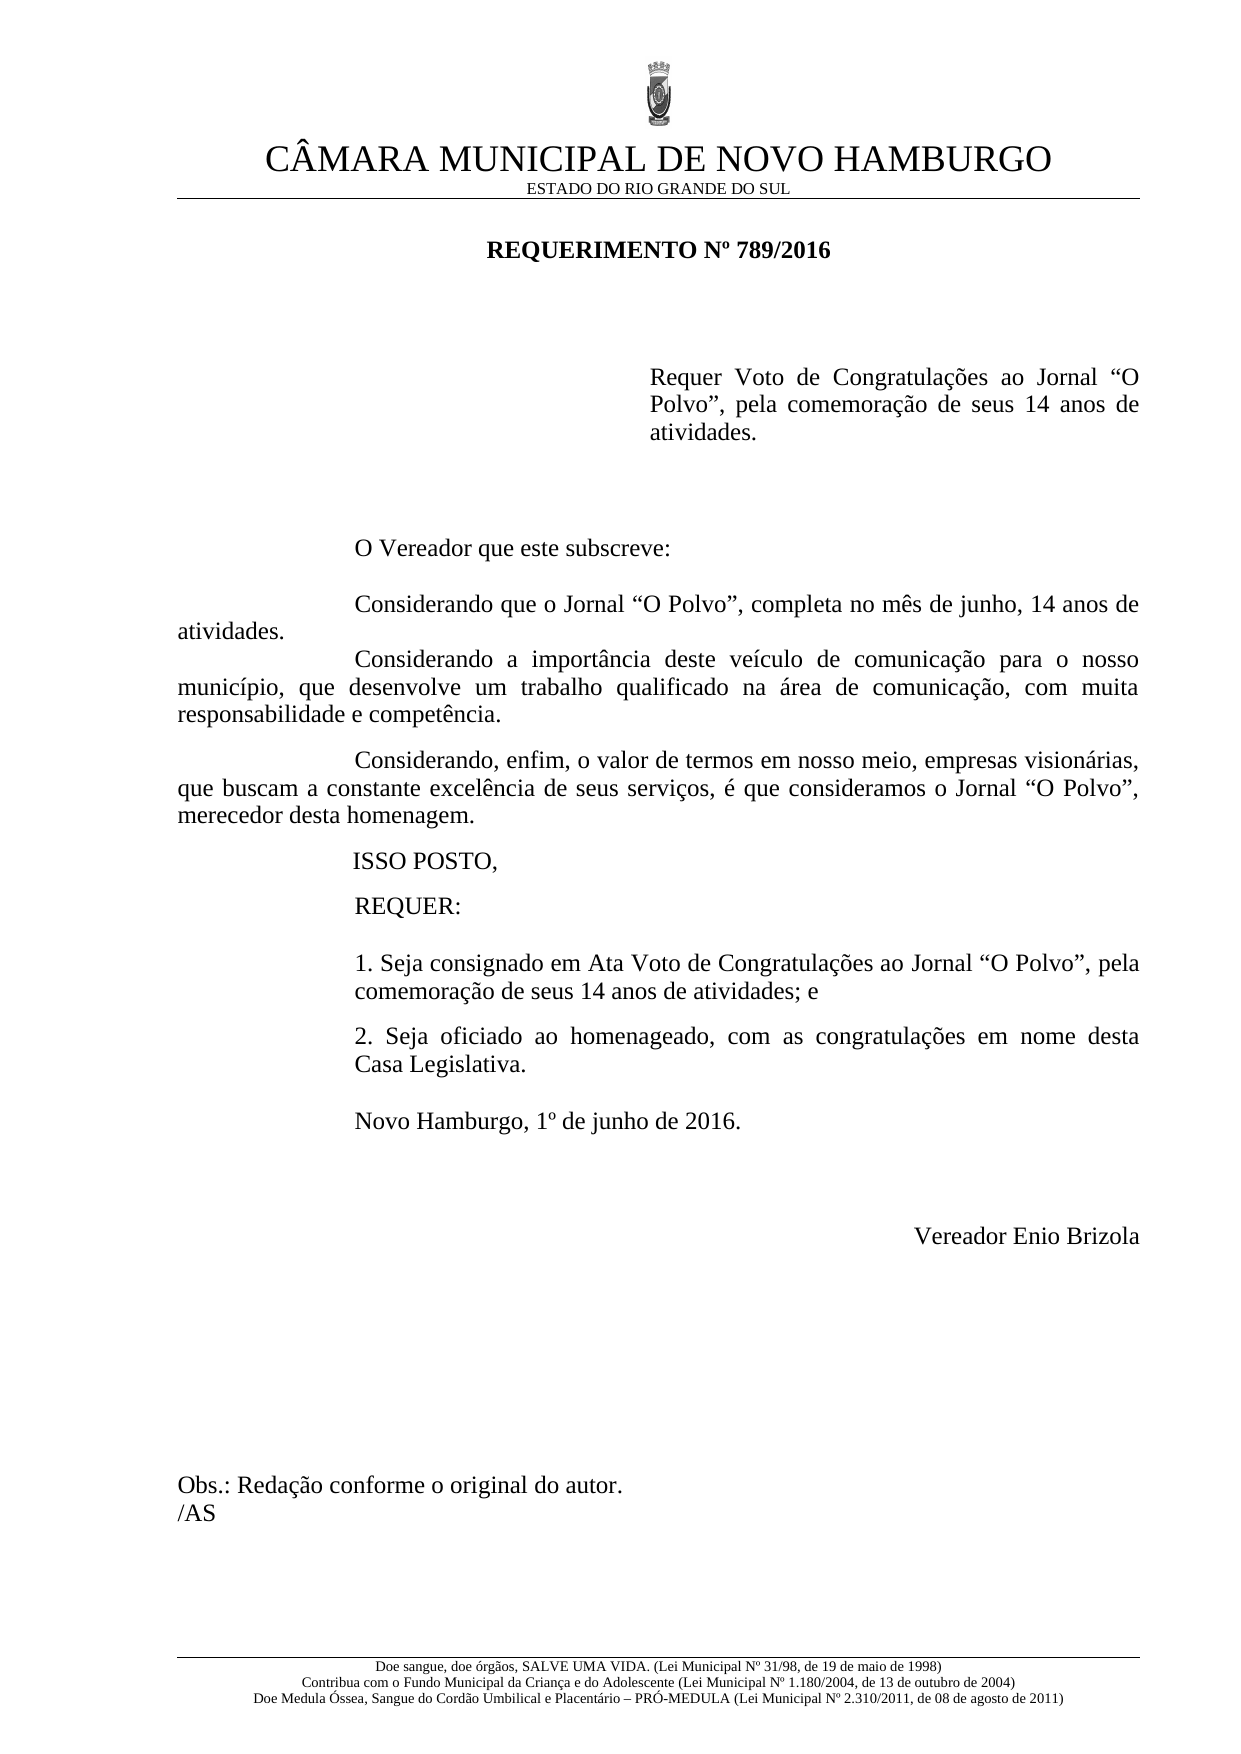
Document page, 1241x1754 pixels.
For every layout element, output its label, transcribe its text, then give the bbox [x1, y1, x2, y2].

text 1. Seja consignado em Ata Voto de Congratulações ao Jornal “O Polvo”, pela comemoração de seus 14 anos de atividades; e [354, 949, 1140, 1005]
text Requer Voto de Congratulações ao Jornal “O Polvo”, pela comemoração de seus 14 anos de atividades. [649, 363, 1140, 446]
text REQUER: [177, 892, 1140, 920]
text O Vereador que este subscreve: [177, 534, 1140, 562]
text Considerando que o Jornal “O Polvo”, completa no mês de junho, 14 anos de atividades. [177, 590, 1140, 645]
text Considerando, enfim, o valor de termos em nosso meio, empresas visionárias, que buscam a constante excelência de seus serviços, é que consideramos o Jornal “O Polvo”, merecedor desta homenagem. [177, 746, 1140, 829]
title REQUERIMENTO Nº 789/2016 [177, 236, 1140, 264]
text 2. Seja oficiado ao homenageado, com as congratulações em nome desta Casa Legislativa. [354, 1022, 1140, 1078]
text Vereador Enio Brizola [177, 1222, 1140, 1249]
text ISSO POSTO, [352, 847, 1140, 874]
text Obs.: Redação conforme o original do autor. [177, 1471, 1140, 1499]
text Novo Hamburgo, 1º de junho de 2016. [177, 1107, 1140, 1135]
text /AS [177, 1499, 1140, 1527]
text Considerando a importância deste veículo de comunicação para o nosso município, que desenvolve um trabalho qualificado na área de comunicação, com muita responsabilidade e competência. [177, 645, 1140, 728]
